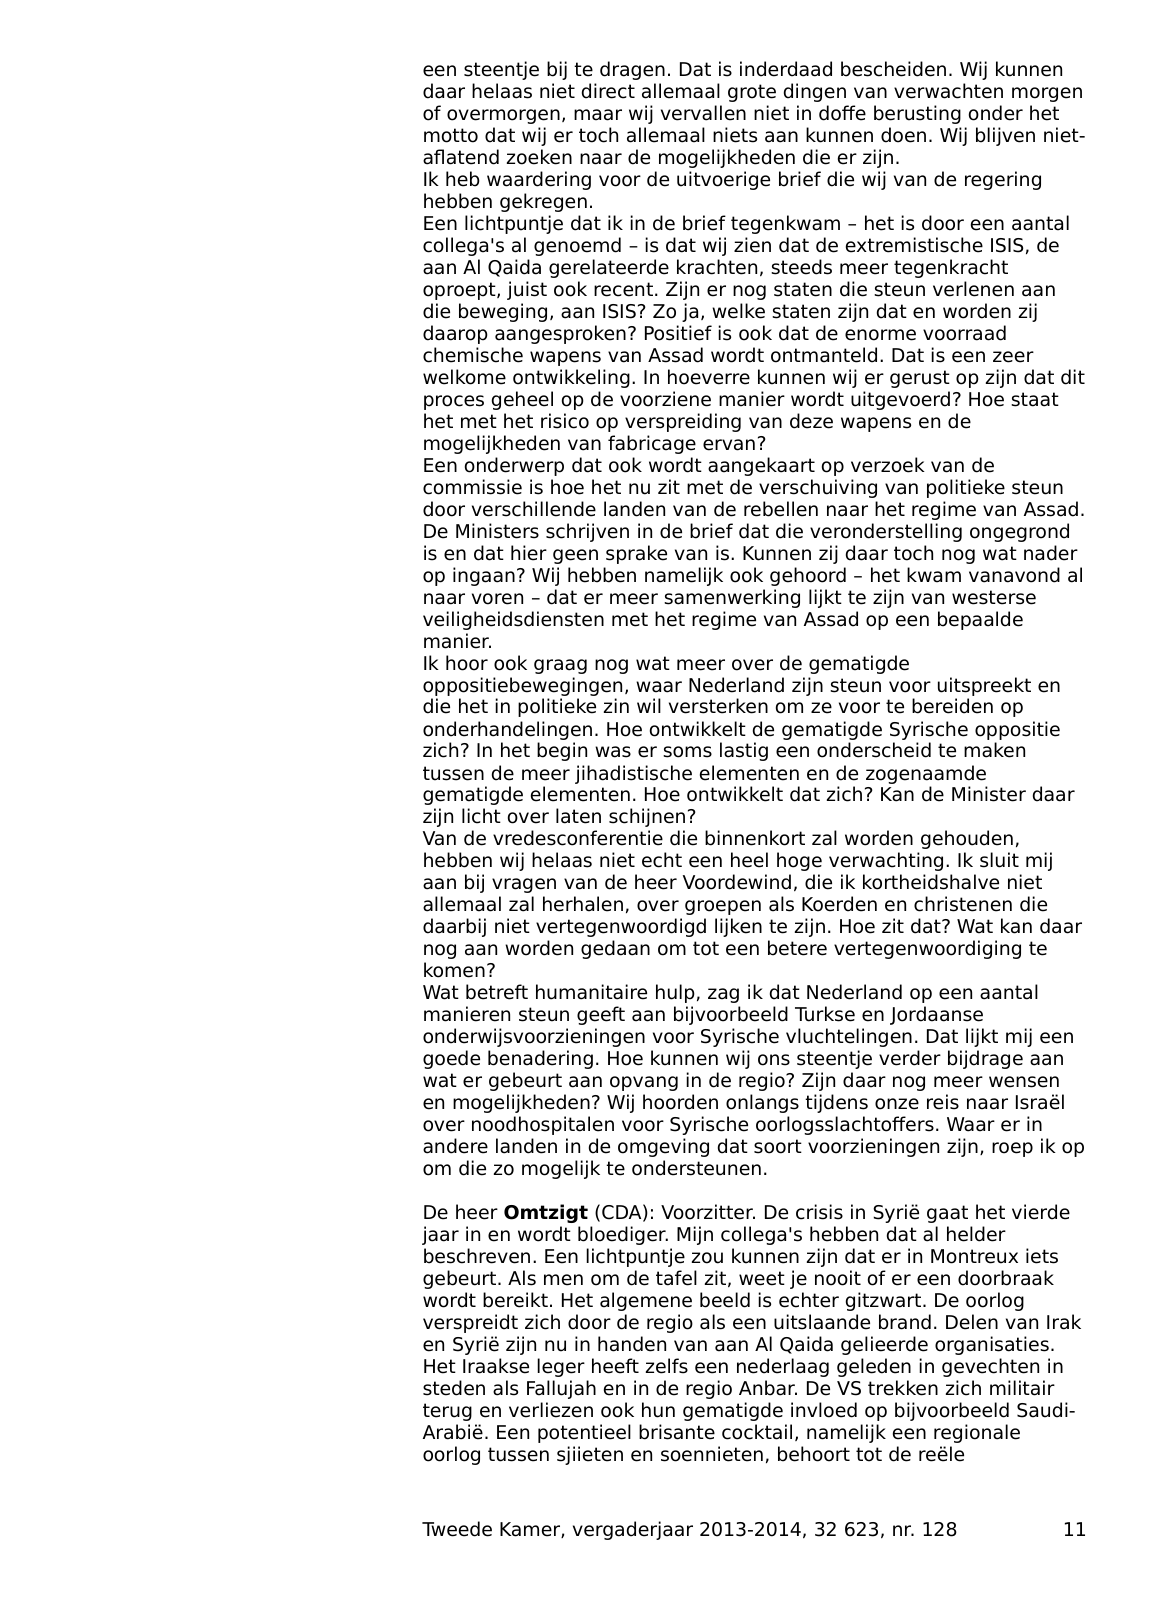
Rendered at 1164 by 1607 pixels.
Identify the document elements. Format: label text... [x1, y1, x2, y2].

text Wat betreft humanitaire hulp, zag ik dat Nederland op een aantal manieren steun geeft aan bijvoorbeeld Turkse en Jordaanse onderwijsvoorzieningen voor Syrische vluchtelingen. Dat lijkt mij een goede benadering. Hoe kunnen wij ons steentje verder bijdrage aan wat er gebeurt aan opvang in de regio? Zijn daar nog meer wensen en mogelijkheden? Wij hoorden onlangs tijdens onze reis naar Israël over noodhospitalen voor Syrische oorlogsslachtoffers. Waar er in andere landen in de omgeving dat soort voorzieningen zijn, roep ik op om die zo mogelijk te ondersteunen. [422, 982, 1087, 1180]
text Ik hoor ook graag nog wat meer over de gematigde oppositiebewegingen, waar Nederland zijn steun voor uitspreekt en die het in politieke zin wil versterken om ze voor te bereiden op onderhandelingen. Hoe ontwikkelt de gematigde Syrische oppositie zich? In het begin was er soms lastig een onderscheid te maken tussen de meer jihadistische elementen en de zogenaamde gematigde elementen. Hoe ontwikkelt dat zich? Kan de Minister daar zijn licht over laten schijnen? [422, 652, 1087, 828]
text Ik heb waardering voor de uitvoerige brief die wij van de regering hebben gekregen. [422, 169, 1087, 213]
text Van de vredesconferentie die binnenkort zal worden gehouden, hebben wij helaas niet echt een heel hoge verwachting. Ik sluit mij aan bij vragen van de heer Voordewind, die ik kortheidshalve niet allemaal zal herhalen, over groepen als Koerden en christenen die daarbij niet vertegenwoordigd lijken te zijn. Hoe zit dat? Wat kan daar nog aan worden gedaan om tot een betere vertegenwoordiging te komen? [422, 828, 1087, 982]
text Een lichtpuntje dat ik in de brief tegenkwam – het is door een aantal collega's al genoemd – is dat wij zien dat de extremistische ISIS, de aan Al Qaida gerelateerde krachten, steeds meer tegenkracht oproept, juist ook recent. Zijn er nog staten die steun verlenen aan die beweging, aan ISIS? Zo ja, welke staten zijn dat en worden zij daarop aangesproken? Positief is ook dat de enorme voorraad chemische wapens van Assad wordt ontmanteld. Dat is een zeer welkome ontwikkeling. In hoeverre kunnen wij er gerust op zijn dat dit proces geheel op de voorziene manier wordt uitgevoerd? Hoe staat het met het risico op verspreiding van deze wapens en de mogelijkheden van fabricage ervan? [422, 213, 1087, 455]
text Een onderwerp dat ook wordt aangekaart op verzoek van de commissie is hoe het nu zit met de verschuiving van politieke steun door verschillende landen van de rebellen naar het regime van Assad. De Ministers schrijven in de brief dat die veronderstelling ongegrond is en dat hier geen sprake van is. Kunnen zij daar toch nog wat nader op ingaan? Wij hebben namelijk ook gehoord – het kwam vanavond al naar voren – dat er meer samenwerking lijkt te zijn van westerse veiligheidsdiensten met het regime van Assad op een bepaalde manier. [422, 455, 1087, 652]
text De heer Omtzigt (CDA): Voorzitter. De crisis in Syrië gaat het vierde jaar in en wordt bloediger. Mijn collega's hebben dat al helder beschreven. Een lichtpuntje zou kunnen zijn dat er in Montreux iets gebeurt. Als men om de tafel zit, weet je nooit of er een doorbraak wordt bereikt. Het algemene beeld is echter gitzwart. De oorlog verspreidt zich door de regio als een uitslaande brand. Delen van Irak en Syrië zijn nu in handen van aan Al Qaida gelieerde organisaties. Het Iraakse leger heeft zelfs een nederlaag geleden in gevechten in steden als Fallujah en in de regio Anbar. De VS trekken zich militair terug en verliezen ook hun gematigde invloed op bijvoorbeeld Saudi-Arabië. Een potentieel brisante cocktail, namelijk een regionale oorlog tussen sjiieten en soennieten, behoort tot de reële [422, 1202, 1087, 1466]
text een steentje bij te dragen. Dat is inderdaad bescheiden. Wij kunnen daar helaas niet direct allemaal grote dingen van verwachten morgen of overmorgen, maar wij vervallen niet in doffe berusting onder het motto dat wij er toch allemaal niets aan kunnen doen. Wij blijven niet-aflatend zoeken naar de mogelijkheden die er zijn. [422, 59, 1087, 169]
